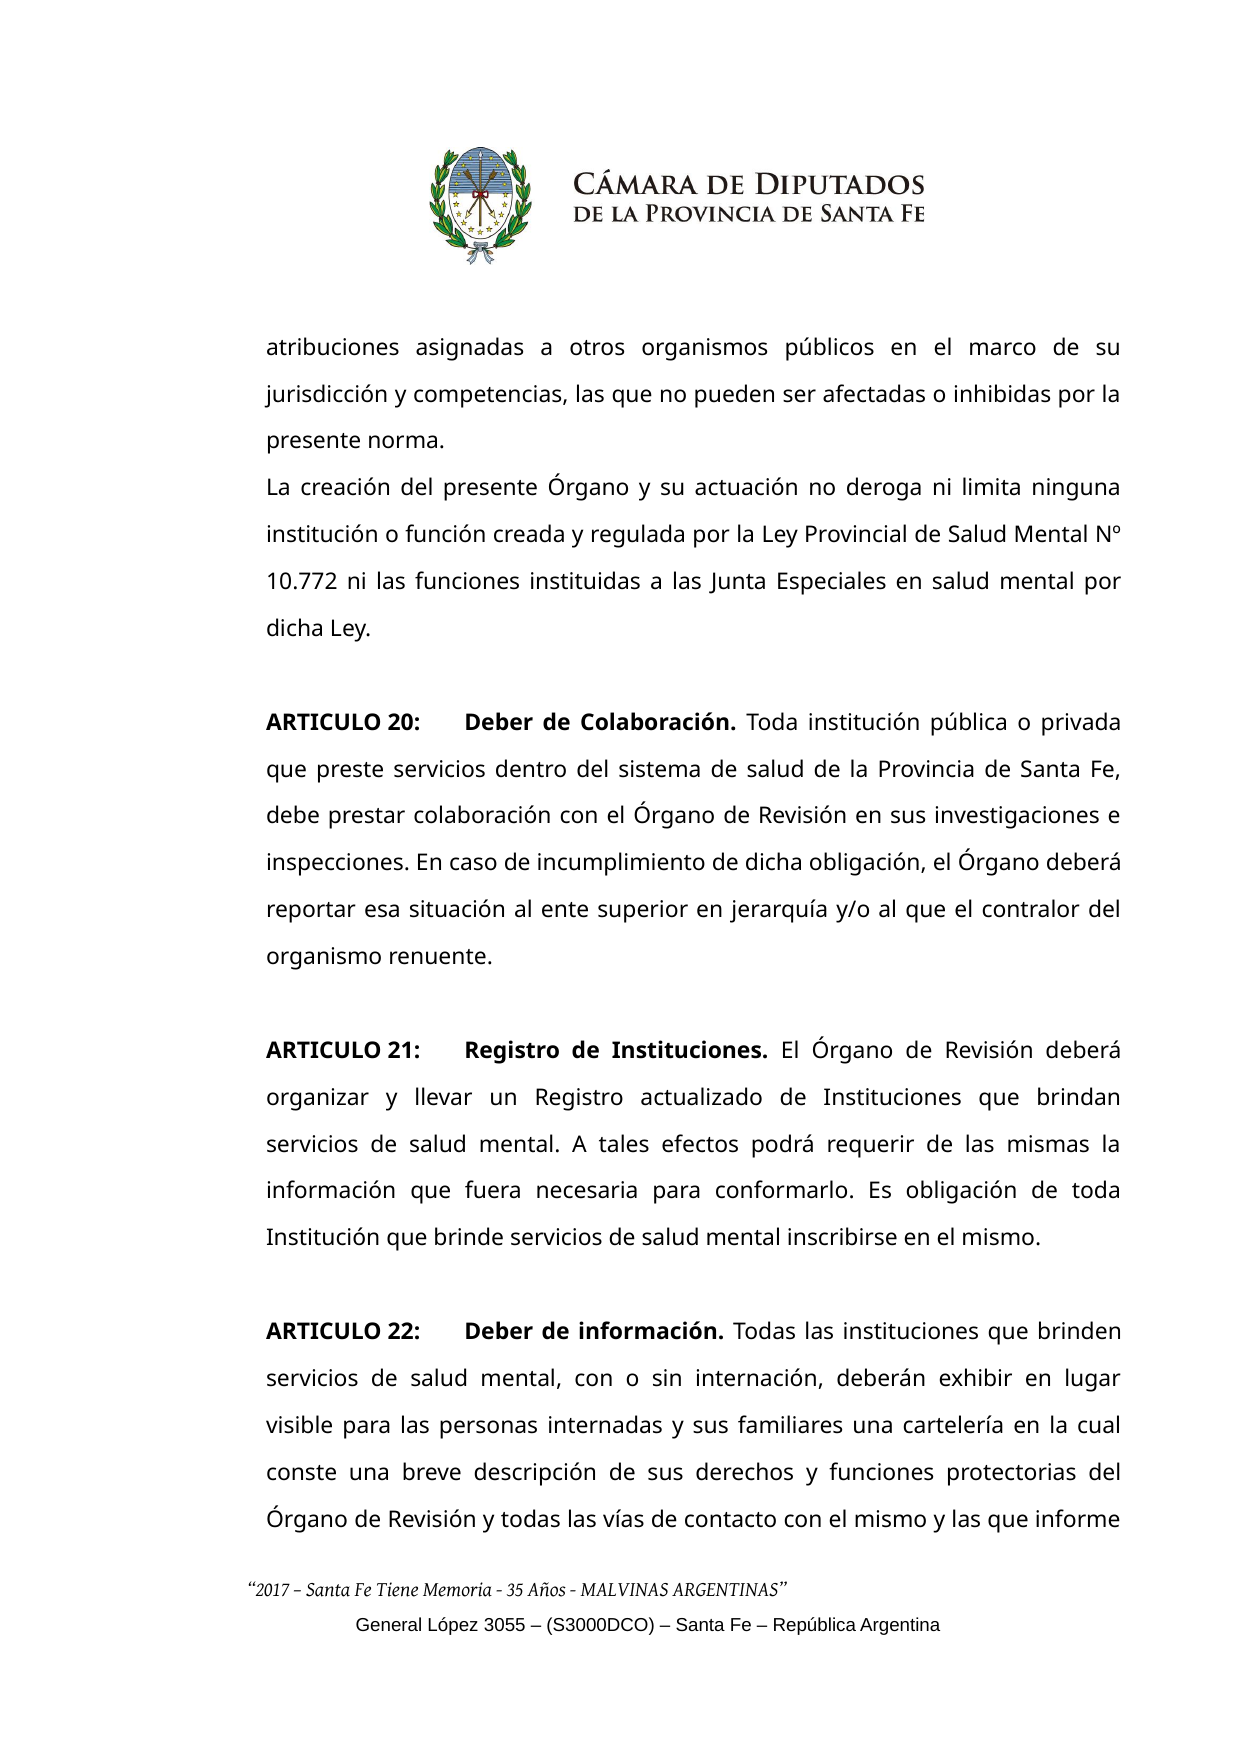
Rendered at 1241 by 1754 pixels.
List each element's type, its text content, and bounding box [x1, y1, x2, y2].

text La creación del presente Órgano y su actuación no deroga ni limita ninguna institución o función creada y regulada por la Ley Provincial de Salud Mental Nº 10.772 ni las funciones instituidas a las Junta Especiales en salud mental por dicha Ley. [266, 471, 1122, 643]
picture [429, 147, 925, 269]
text Registro de Instituciones. El Órgano de Revisión deberá organizar y llevar un Registro actualizado de Instituciones que brindan servicios de salud mental. A tales efectos podrá requerir de las mismas la información que fuera necesaria para conformarlo. Es obligación de toda Institución que brinde servicios de salud mental inscribirse en el mismo. [266, 1034, 1122, 1253]
table_header ARTICULO 20: [266, 706, 464, 736]
table_header ARTICULO 21: [266, 1034, 464, 1064]
table_header ARTICULO 22: [266, 1315, 464, 1345]
text Deber de Colaboración. Toda institución pública o privada que preste servicios dentro del sistema de salud de la Provincia de Santa Fe, debe prestar colaboración con el Órgano de Revisión en sus investigaciones e inspecciones. En caso de incumplimiento de dicha obligación, el Órgano deberá reportar esa situación al ente superior en jerarquía y/o al que el contralor del organismo renuente. [266, 706, 1122, 971]
text Deber de información. Todas las instituciones que brinden servicios de salud mental, con o sin internación, deberán exhibir en lugar visible para las personas internadas y sus familiares una cartelería en la cual conste una breve descripción de sus derechos y funciones protectorias del Órgano de Revisión y todas las vías de contacto con el mismo y las que informe [266, 1315, 1122, 1534]
text atribuciones asignadas a otros organismos públicos en el marco de su jurisdicción y competencias, las que no pueden ser afectadas o inhibidas por la presente norma. [266, 331, 1122, 456]
